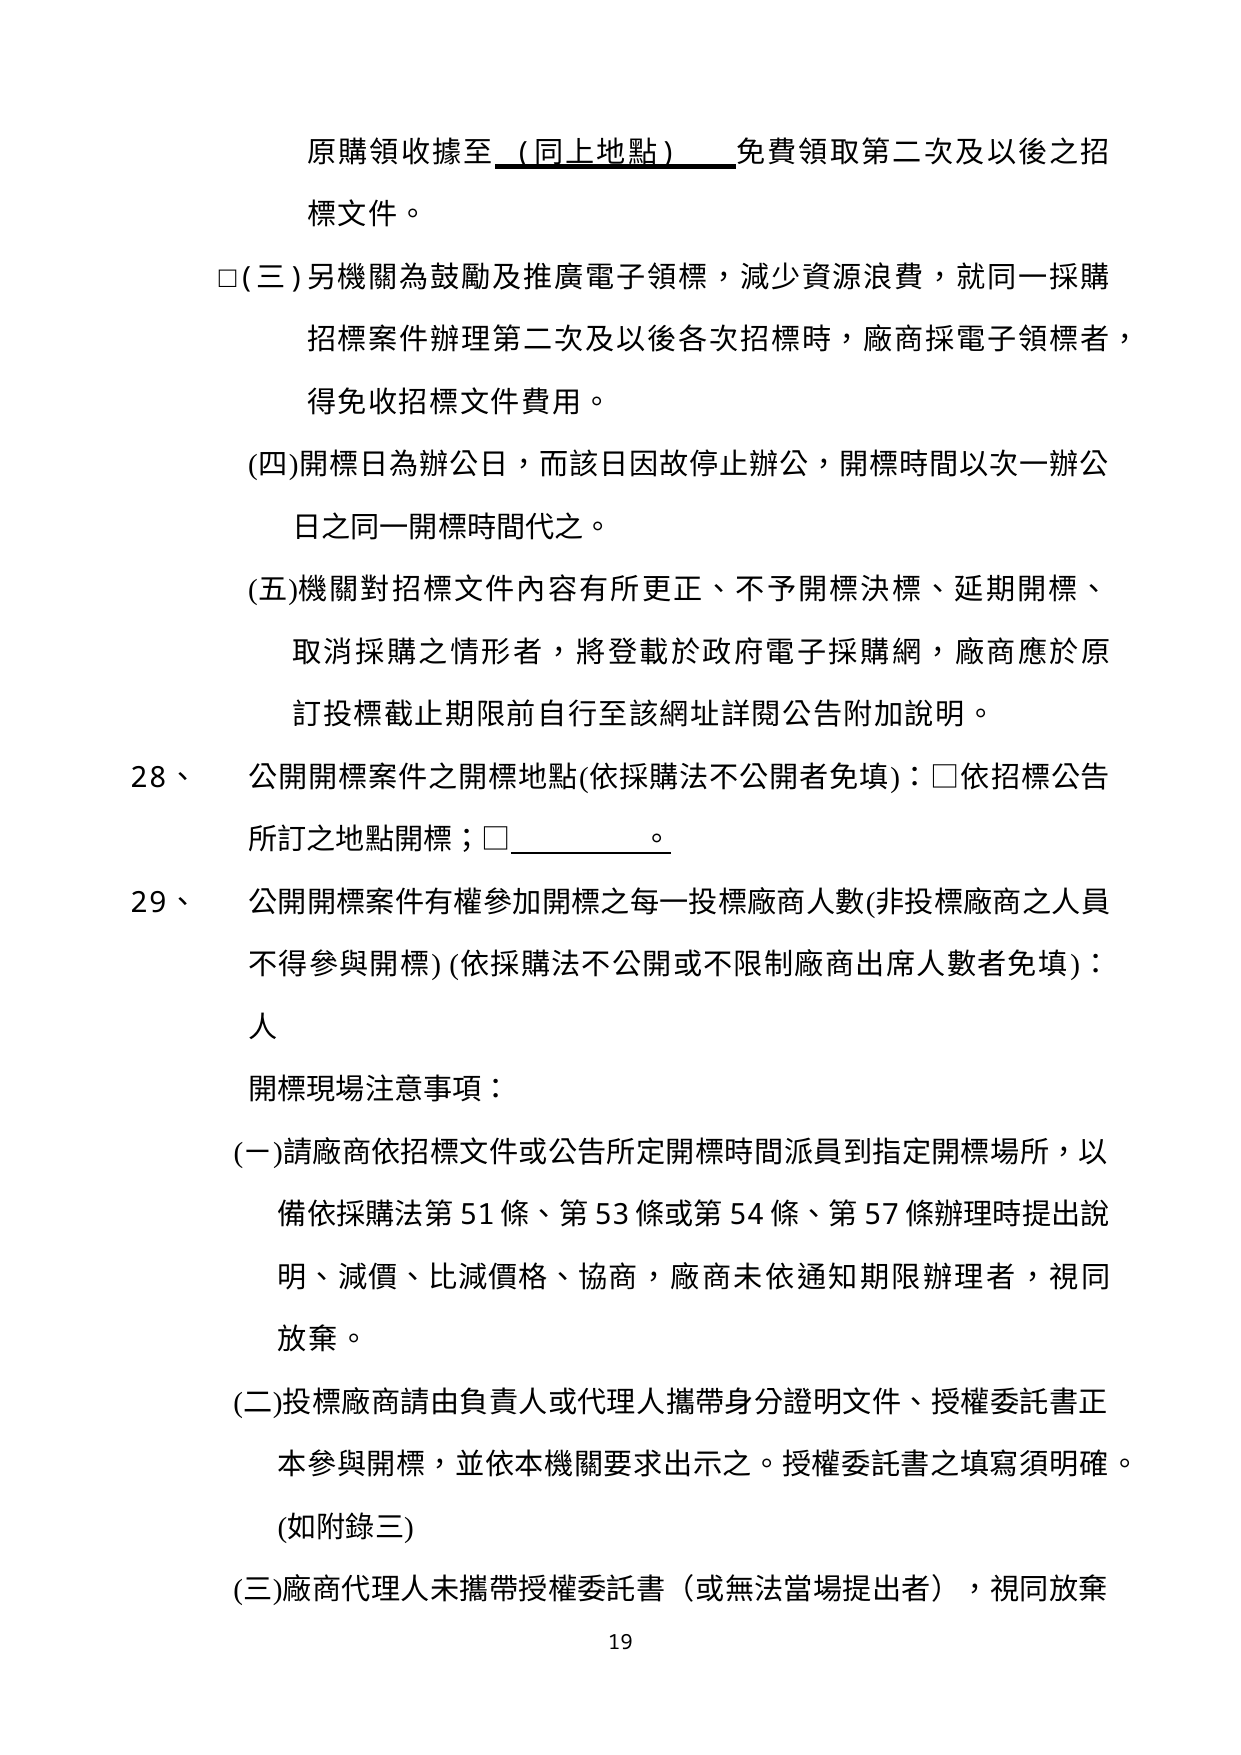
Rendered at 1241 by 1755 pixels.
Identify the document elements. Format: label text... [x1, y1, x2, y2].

text □(三)另機關為鼓勵及推廣電子領標，減少資源浪費，就同一採購招標案件辦理第二次及以後各次招標時，廠商採電子領標者，得免收招標文件費用。 [218, 233, 1110, 420]
text (二)投標廠商請由負責人或代理人攜帶身分證明文件、授權委託書正本參與開標，並依本機關要求出示之。授權委託書之填寫須明確。(如附錄三) [233, 1358, 1110, 1545]
text (四)開標日為辦公日，而該日因故停止辦公，開標時間以次一辦公日之同一開標時間代之。 [248, 420, 1110, 545]
list 公開開標案件之開標地點(依採購法不公開者免填)：□依招標公告所訂之地點開標；□ 。 [130, 733, 1110, 858]
list 公開開標案件有權參加開標之每一投標廠商人數(非投標廠商之人員不得參與開標) (依採購法不公開或不限制廠商出席人數者免填)： 人 [130, 858, 1110, 1045]
text (五)機關對招標文件內容有所更正、不予開標決標、延期開標、取消採購之情形者，將登載於政府電子採購網，廠商應於原訂投標截止期限前自行至該網址詳閱公告附加說明。 [248, 545, 1110, 733]
text (三)廠商代理人未攜帶授權委託書（或無法當場提出者），視同放棄 [233, 1545, 1110, 1608]
text 原購領收據至_(同上地點)___免費領取第二次及以後之招標文件。 [218, 108, 1110, 233]
text 開標現場注意事項： [248, 1045, 1110, 1108]
text (ㄧ)請廠商依招標文件或公告所定開標時間派員到指定開標場所，以備依採購法第51條、第53條或第54條、第57條辦理時提出說明、減價、比減價格、協商，廠商未依通知期限辦理者，視同放棄。 [233, 1108, 1110, 1358]
